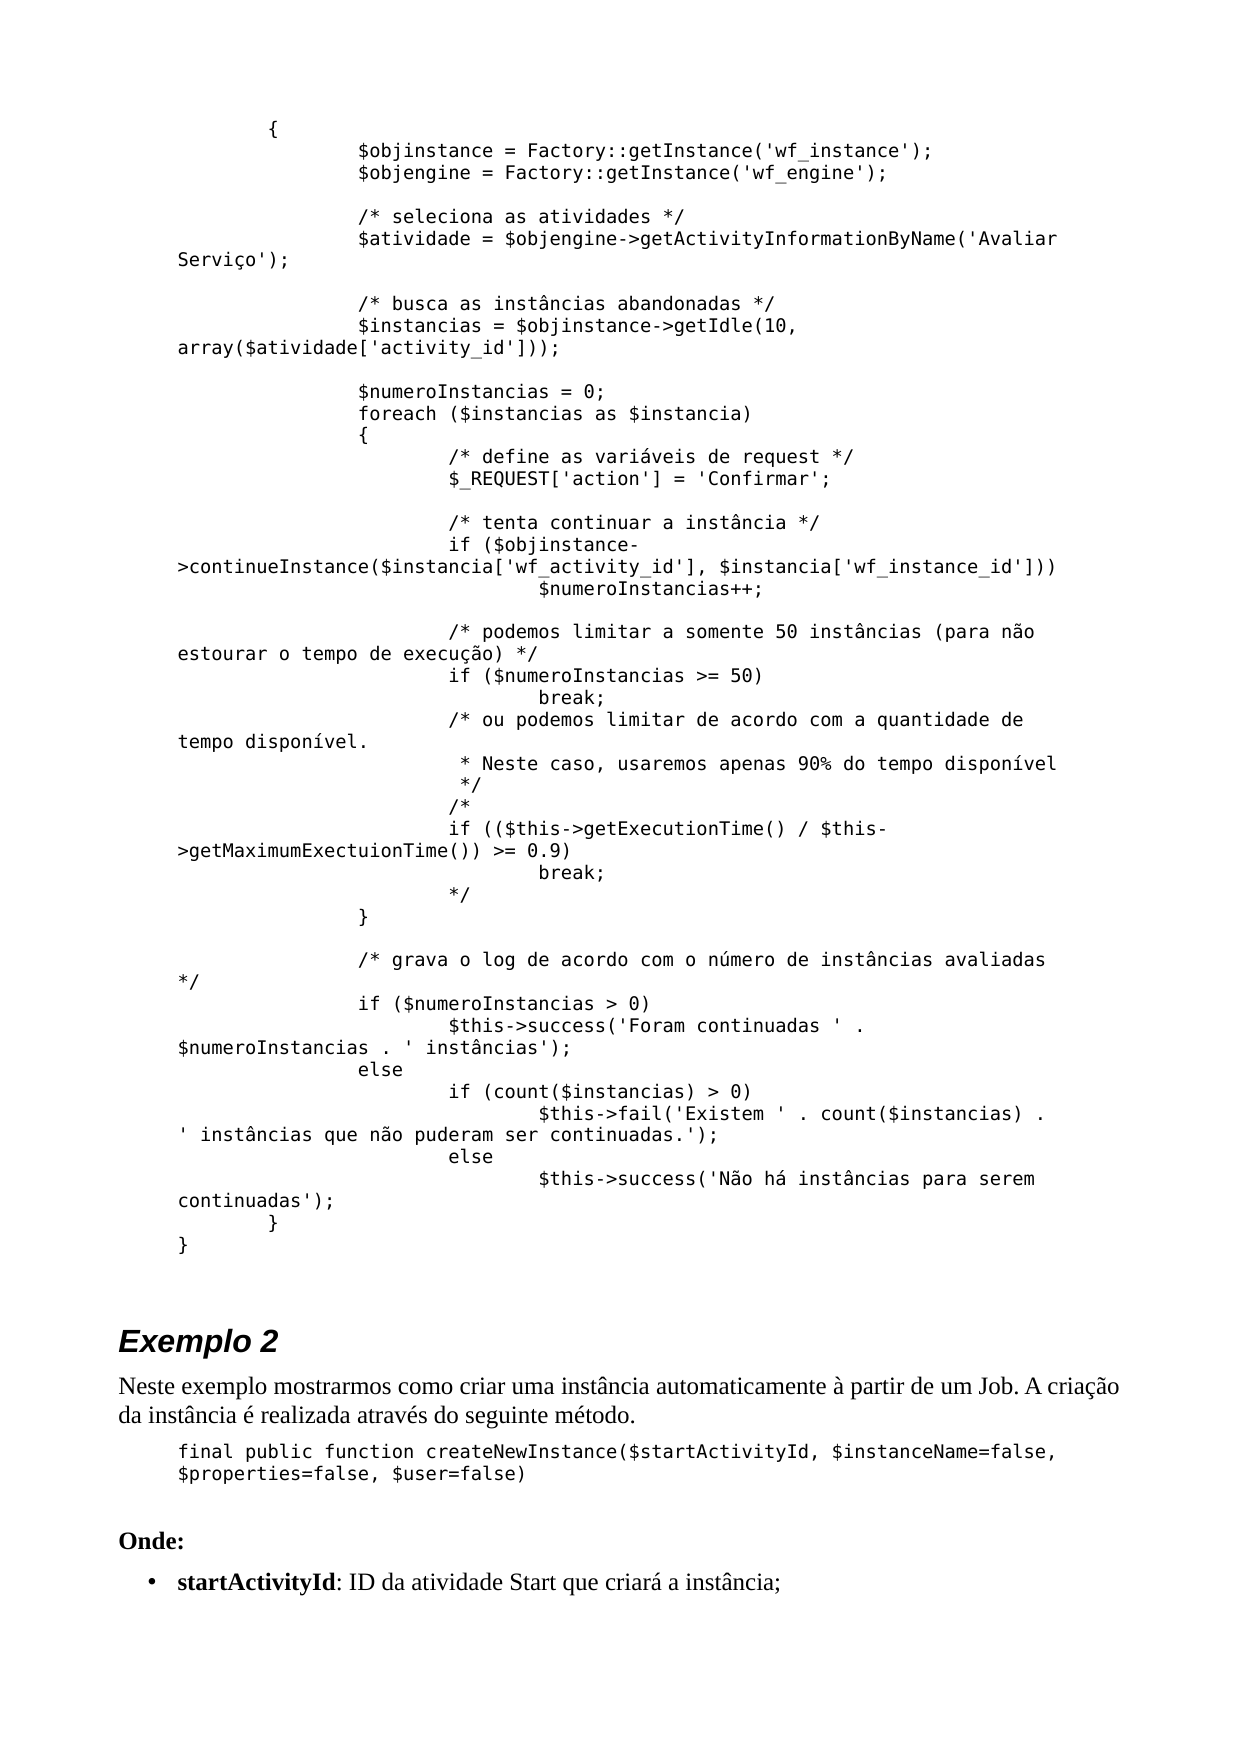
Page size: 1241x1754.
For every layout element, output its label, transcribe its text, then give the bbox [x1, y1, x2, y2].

text Neste exemplo mostrarmos como criar uma instância automaticamente à partir de um Job. A criação da instância é realizada através do seguinte método. [118, 1371, 1122, 1429]
text Onde: [118, 1526, 1122, 1555]
text { $objinstance = Factory::getInstance('wf_instance'); $objengine = Factory::getInstance('wf_engine'); /* seleciona as atividades */ $atividade = $objengine->getActivityInformationByName('Avaliar Serviço'); /* busca as instâncias abandonadas */ $instancias = $objinstance->getIdle(10, array($atividade['activity_id'])); $numeroInstancias = 0; foreach ($instancias as $instancia) { /* define as variáveis de request */ $_REQUEST['action'] = 'Confirmar'; /* tenta continuar a instância */ if ($objinstance->continueInstance($instancia['wf_activity_id'], $instancia['wf_instance_id'])) $numeroInstancias++; /* podemos limitar a somente 50 instâncias (para não estourar o tempo de execução) */ if ($numeroInstancias >= 50) break; /* ou podemos limitar de acordo com a quantidade de tempo disponível. * Neste caso, usaremos apenas 90% do tempo disponível */ /* if (($this->getExecutionTime() / $this->getMaximumExectuionTime()) >= 0.9) break; */ } /* grava o log de acordo com o número de instâncias avaliadas */ if ($numeroInstancias > 0) $this->success('Foram continuadas ' . $numeroInstancias . ' instâncias'); else if (count($instancias) > 0) $this->fail('Existem ' . count($instancias) . ' instâncias que não puderam ser continuadas.'); else $this->success('Não há instâncias para serem continuadas'); } } [177, 118, 1063, 1256]
text final public function createNewInstance($startActivityId, $instanceName=false, $properties=false, $user=false) [177, 1441, 1063, 1485]
subtitle Exemplo 2 [118, 1322, 1122, 1359]
list startActivityId: ID da atividade Start que criará a instância; [148, 1567, 1122, 1596]
